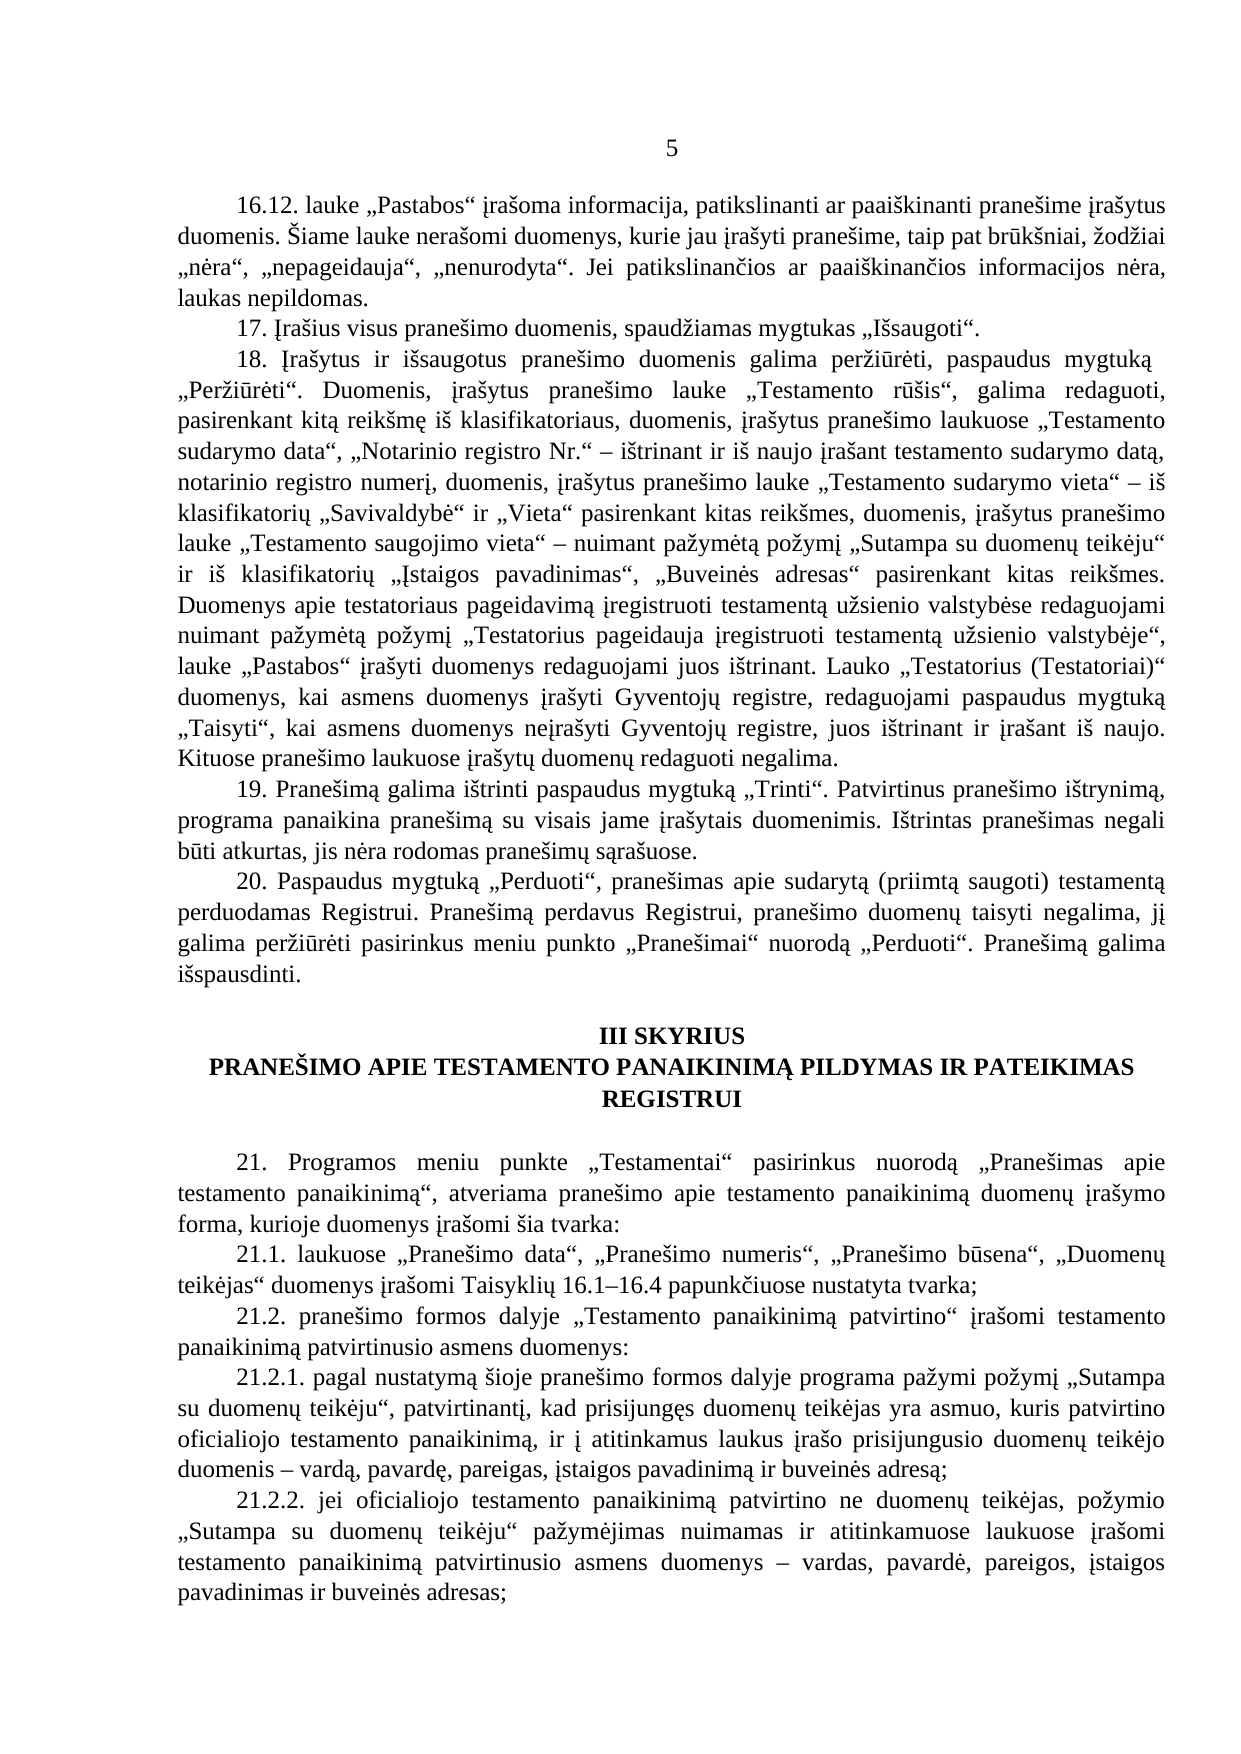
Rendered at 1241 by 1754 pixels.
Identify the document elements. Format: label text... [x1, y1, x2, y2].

text 21.2.2. jei oficialiojo testamento panaikinimą patvirtino ne duomenų teikėjas, požymio „Sutampa su duomenų teikėju“ pažymėjimas nuimamas ir atitinkamuose laukuose įrašomi testamento panaikinimą patvirtinusio asmens duomenys – vardas, pavardė, pareigos, įstaigos pavadinimas ir buveinės adresas; [177, 1485, 1166, 1606]
text 21. Programos meniu punkte „Testamentai“ pasirinkus nuorodą „Pranešimas apie testamento panaikinimą“, atveriama pranešimo apie testamento panaikinimą duomenų įrašymo forma, kurioje duomenys įrašomi šia tvarka: [177, 1147, 1166, 1237]
text 18. Įrašytus ir išsaugotus pranešimo duomenis galima peržiūrėti, paspaudus mygtuką „Peržiūrėti“. Duomenis, įrašytus pranešimo lauke „Testamento rūšis“, galima redaguoti, pasirenkant kitą reikšmę iš klasifikatoriaus, duomenis, įrašytus pranešimo laukuose „Testamento sudarymo data“, „Notarinio registro Nr.“ – ištrinant ir iš naujo įrašant testamento sudarymo datą, notarinio registro numerį, duomenis, įrašytus pranešimo lauke „Testamento sudarymo vieta“ – iš klasifikatorių „Savivaldybė“ ir „Vieta“ pasirenkant kitas reikšmes, duomenis, įrašytus pranešimo lauke „Testamento saugojimo vieta“ – nuimant pažymėtą požymį „Sutampa su duomenų teikėju“ ir iš klasifikatorių „Įstaigos pavadinimas“, „Buveinės adresas“ pasirenkant kitas reikšmes. Duomenys apie testatoriaus pageidavimą įregistruoti testamentą užsienio valstybėse redaguojami nuimant pažymėtą požymį „Testatorius pageidauja įregistruoti testamentą užsienio valstybėje“, lauke „Pastabos“ įrašyti duomenys redaguojami juos ištrinant. Lauko „Testatorius (Testatoriai)“ duomenys, kai asmens duomenys įrašyti Gyventojų registre, redaguojami paspaudus mygtuką „Taisyti“, kai asmens duomenys neįrašyti Gyventojų registre, juos ištrinant ir įrašant iš naujo. Kituose pranešimo laukuose įrašytų duomenų redaguoti negalima. [177, 344, 1166, 772]
text 21.1. laukuose „Pranešimo data“, „Pranešimo numeris“, „Pranešimo būsena“, „Duomenų teikėjas“ duomenys įrašomi Taisyklių 16.1–16.4 papunkčiuose nustatyta tvarka; [177, 1239, 1166, 1299]
text III SKYRIUS [177, 1021, 1166, 1050]
text 21.2.1. pagal nustatymą šioje pranešimo formos dalyje programa pažymi požymį „Sutampa su duomenų teikėju“, patvirtinantį, kad prisijungęs duomenų teikėjas yra asmuo, kuris patvirtino oficialiojo testamento panaikinimą, ir į atitinkamus laukus įrašo prisijungusio duomenų teikėjo duomenis – vardą, pavardę, pareigas, įstaigos pavadinimą ir buveinės adresą; [177, 1362, 1166, 1483]
text PRANEŠIMO APIE TESTAMENTO PANAIKINIMĄ PILDYMAS IR PATEIKIMAS REGISTRUI [177, 1052, 1166, 1113]
text 19. Pranešimą galima ištrinti paspaudus mygtuką „Trinti“. Patvirtinus pranešimo ištrynimą, programa panaikina pranešimą su visais jame įrašytais duomenimis. Ištrintas pranešimas negali būti atkurtas, jis nėra rodomas pranešimų sąrašuose. [177, 774, 1166, 864]
text 20. Paspaudus mygtuką „Perduoti“, pranešimas apie sudarytą (priimtą saugoti) testamentą perduodamas Registrui. Pranešimą perdavus Registrui, pranešimo duomenų taisyti negalima, jį galima peržiūrėti pasirinkus meniu punkto „Pranešimai“ nuorodą „Perduoti“. Pranešimą galima išspausdinti. [177, 866, 1166, 987]
text 21.2. pranešimo formos dalyje „Testamento panaikinimą patvirtino“ įrašomi testamento panaikinimą patvirtinusio asmens duomenys: [177, 1301, 1166, 1360]
text 16.12. lauke „Pastabos“ įrašoma informacija, patikslinanti ar paaiškinanti pranešime įrašytus duomenis. Šiame lauke nerašomi duomenys, kurie jau įrašyti pranešime, taip pat brūkšniai, žodžiai „nėra“, „nepageidauja“, „nenurodyta“. Jei patikslinančios ar paaiškinančios informacijos nėra, laukas nepildomas. [177, 190, 1166, 311]
text 17. Įrašius visus pranešimo duomenis, spaudžiamas mygtukas „Išsaugoti“. [177, 313, 1166, 342]
